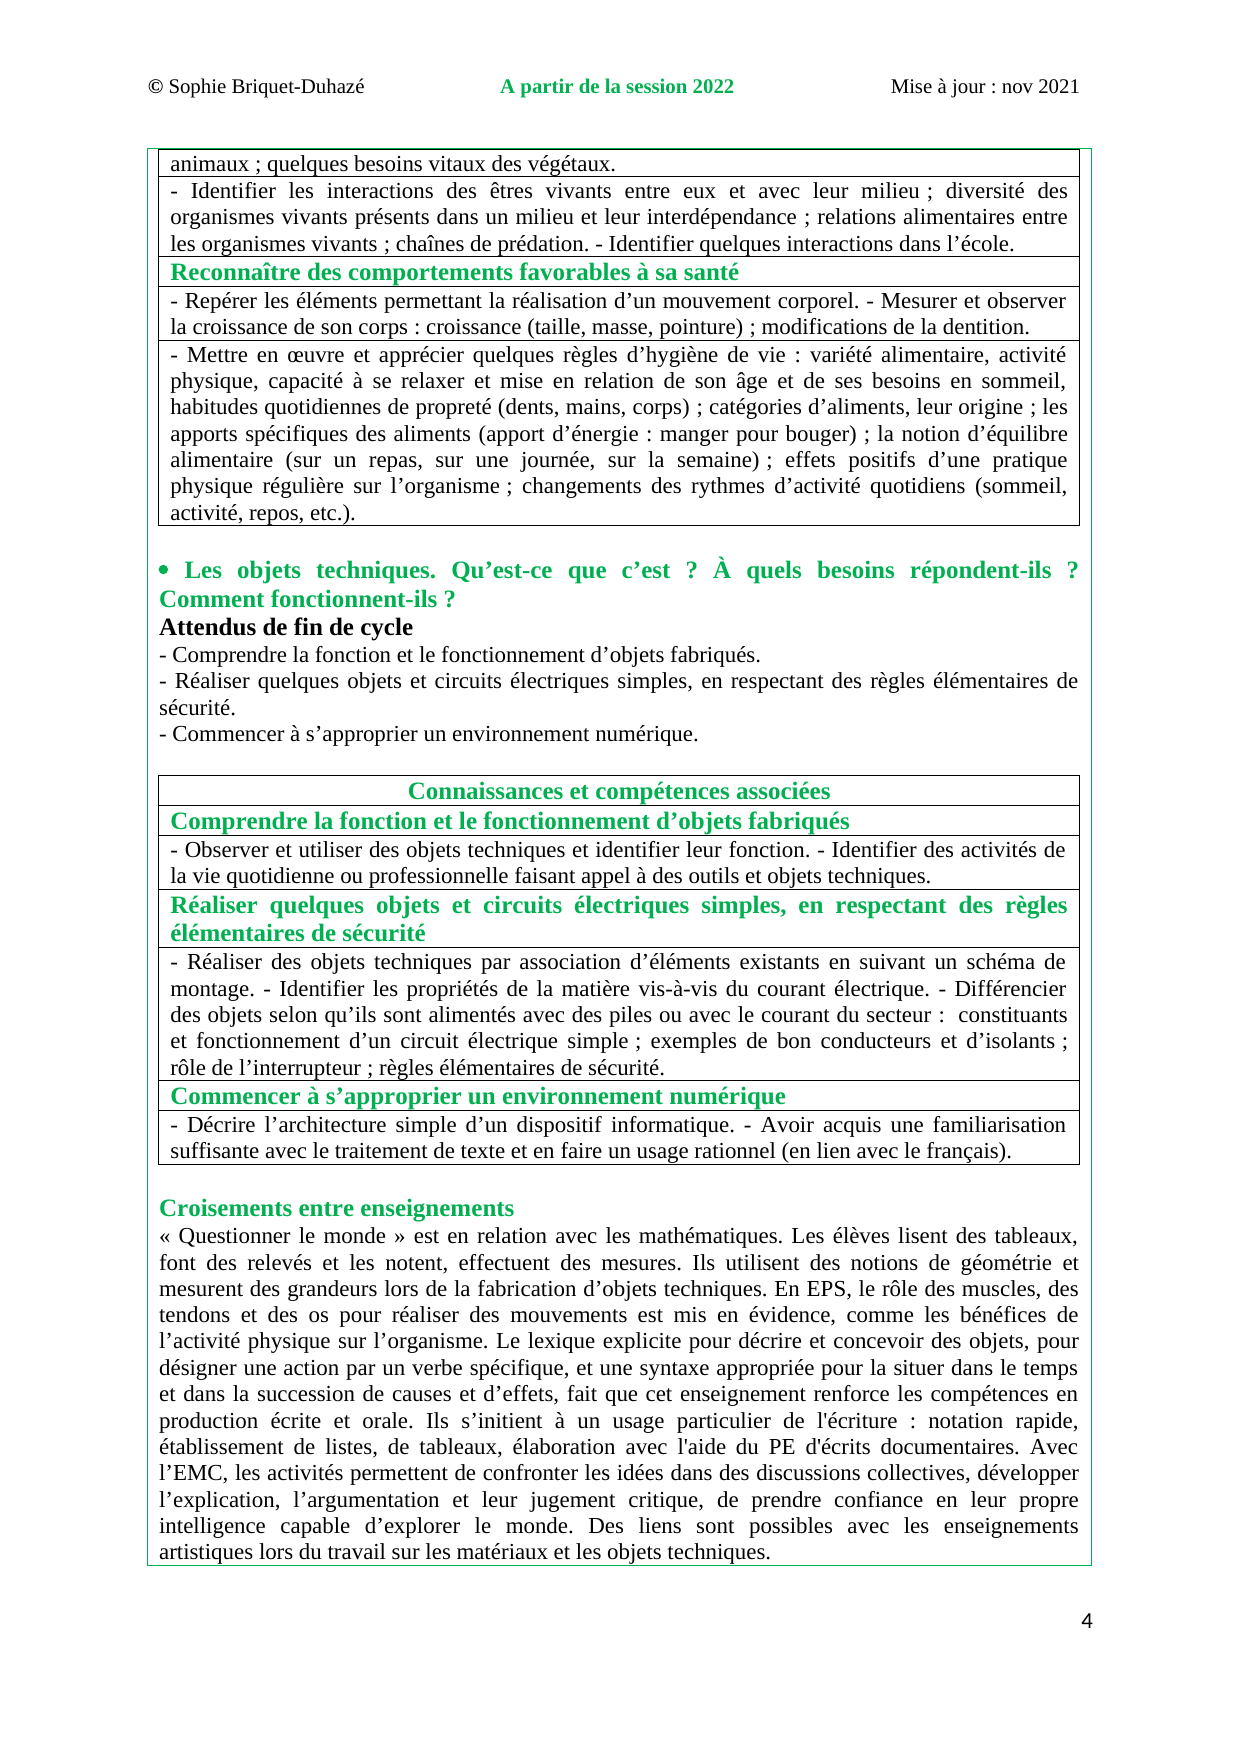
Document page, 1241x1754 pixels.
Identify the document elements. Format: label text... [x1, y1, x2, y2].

table_cell - Repérer les éléments permettant la réalisation d’un mouvement corporel. - Mesurer et observer la croissance de son corps : croissance (taille, masse, pointure) ; modifications de la dentition. [159, 287, 1079, 340]
table_cell animaux ; quelques besoins vitaux des végétaux. [159, 150, 1079, 176]
table_cell  Les objets techniques. Qu’est-ce que c’est ? À quels besoins répondent-ils ? Comment fonctionnent-ils ? Attendus de fin de cycle - Comprendre la fonction et le fonctionnement d’objets fabriqués. - Réaliser quelques objets et circuits électriques simples, en respectant des règles élémentaires de sécurité. - Commencer à s’approprier un environnement numérique. Croisements entre enseignements « Questionner le monde » est en relation avec les mathématiques. Les élèves lisent des tableaux, font des relevés et les notent, effectuent des mesures. Ils utilisent des notions de géométrie et mesurent des grandeurs lors de la fabrication d’objets techniques. En EPS, le rôle des muscles, des tendons et des os pour réaliser des mouvements est mis en évidence, comme les bénéfices de l’activité physique sur l’organisme. Le lexique explicite pour décrire et concevoir des objets, pour désigner une action par un verbe spécifique, et une syntaxe appropriée pour la situer dans le temps et dans la succession de causes et d’effets, fait que cet enseignement renforce les compétences en production écrite et orale. Ils s’initient à un usage particulier de l'écriture : notation rapide, établissement de listes, de tableaux, élaboration avec l'aide du PE d'écrits documentaires. Avec l’EMC, les activités permettent de confronter les idées dans des discussions collectives, développer l’explication, l’argumentation et leur jugement critique, de prendre confiance en leur propre intelligence capable d’explorer le monde. Des liens sont possibles avec les enseignements artistiques lors du travail sur les matériaux et les objets techniques. [148, 149, 1091, 1565]
table_cell - Mettre en œuvre et apprécier quelques règles d’hygiène de vie : variété alimentaire, activité physique, capacité à se relaxer et mise en relation de son âge et de ses besoins en sommeil, habitudes quotidiennes de propreté (dents, mains, corps) ; catégories d’aliments, leur origine ; les apports spécifiques des aliments (apport d’énergie : manger pour bouger) ; la notion d’équilibre alimentaire (sur un repas, sur une journée, sur la semaine) ; effets positifs d’une pratique physique régulière sur l’organisme ; changements des rythmes d’activité quotidiens (sommeil, activité, repos, etc.). [159, 341, 1079, 525]
table_cell - Réaliser des objets techniques par association d’éléments existants en suivant un schéma de montage. - Identifier les propriétés de la matière vis-à-vis du courant électrique. - Différencier des objets selon qu’ils sont alimentés avec des piles ou avec le courant du secteur : constituants et fonctionnement d’un circuit électrique simple ; exemples de bon conducteurs et d’isolants ; rôle de l’interrupteur ; règles élémentaires de sécurité. [159, 948, 1079, 1080]
table_cell - Décrire l’architecture simple d’un dispositif informatique. - Avoir acquis une familiarisation suffisante avec le traitement de texte et en faire un usage rationnel (en lien avec le français). [159, 1111, 1079, 1164]
table_cell - Observer et utiliser des objets techniques et identifier leur fonction. - Identifier des activités de la vie quotidienne ou professionnelle faisant appel à des outils et objets techniques. [159, 836, 1079, 889]
table_cell Réaliser quelques objets et circuits électriques simples, en respectant des règles élémentaires de sécurité [159, 890, 1079, 947]
table_cell Reconnaître des comportements favorables à sa santé [159, 257, 1079, 286]
table_cell - Identifier les interactions des êtres vivants entre eux et avec leur milieu ; diversité des organismes vivants présents dans un milieu et leur interdépendance ; relations alimentaires entre les organismes vivants ; chaînes de prédation. - Identifier quelques interactions dans l’école. [159, 177, 1079, 256]
table_header Connaissances et compétences associées [159, 776, 1079, 805]
table_cell Comprendre la fonction et le fonctionnement d’objets fabriqués [159, 806, 1079, 835]
table_cell Commencer à s’approprier un environnement numérique [159, 1081, 1079, 1110]
